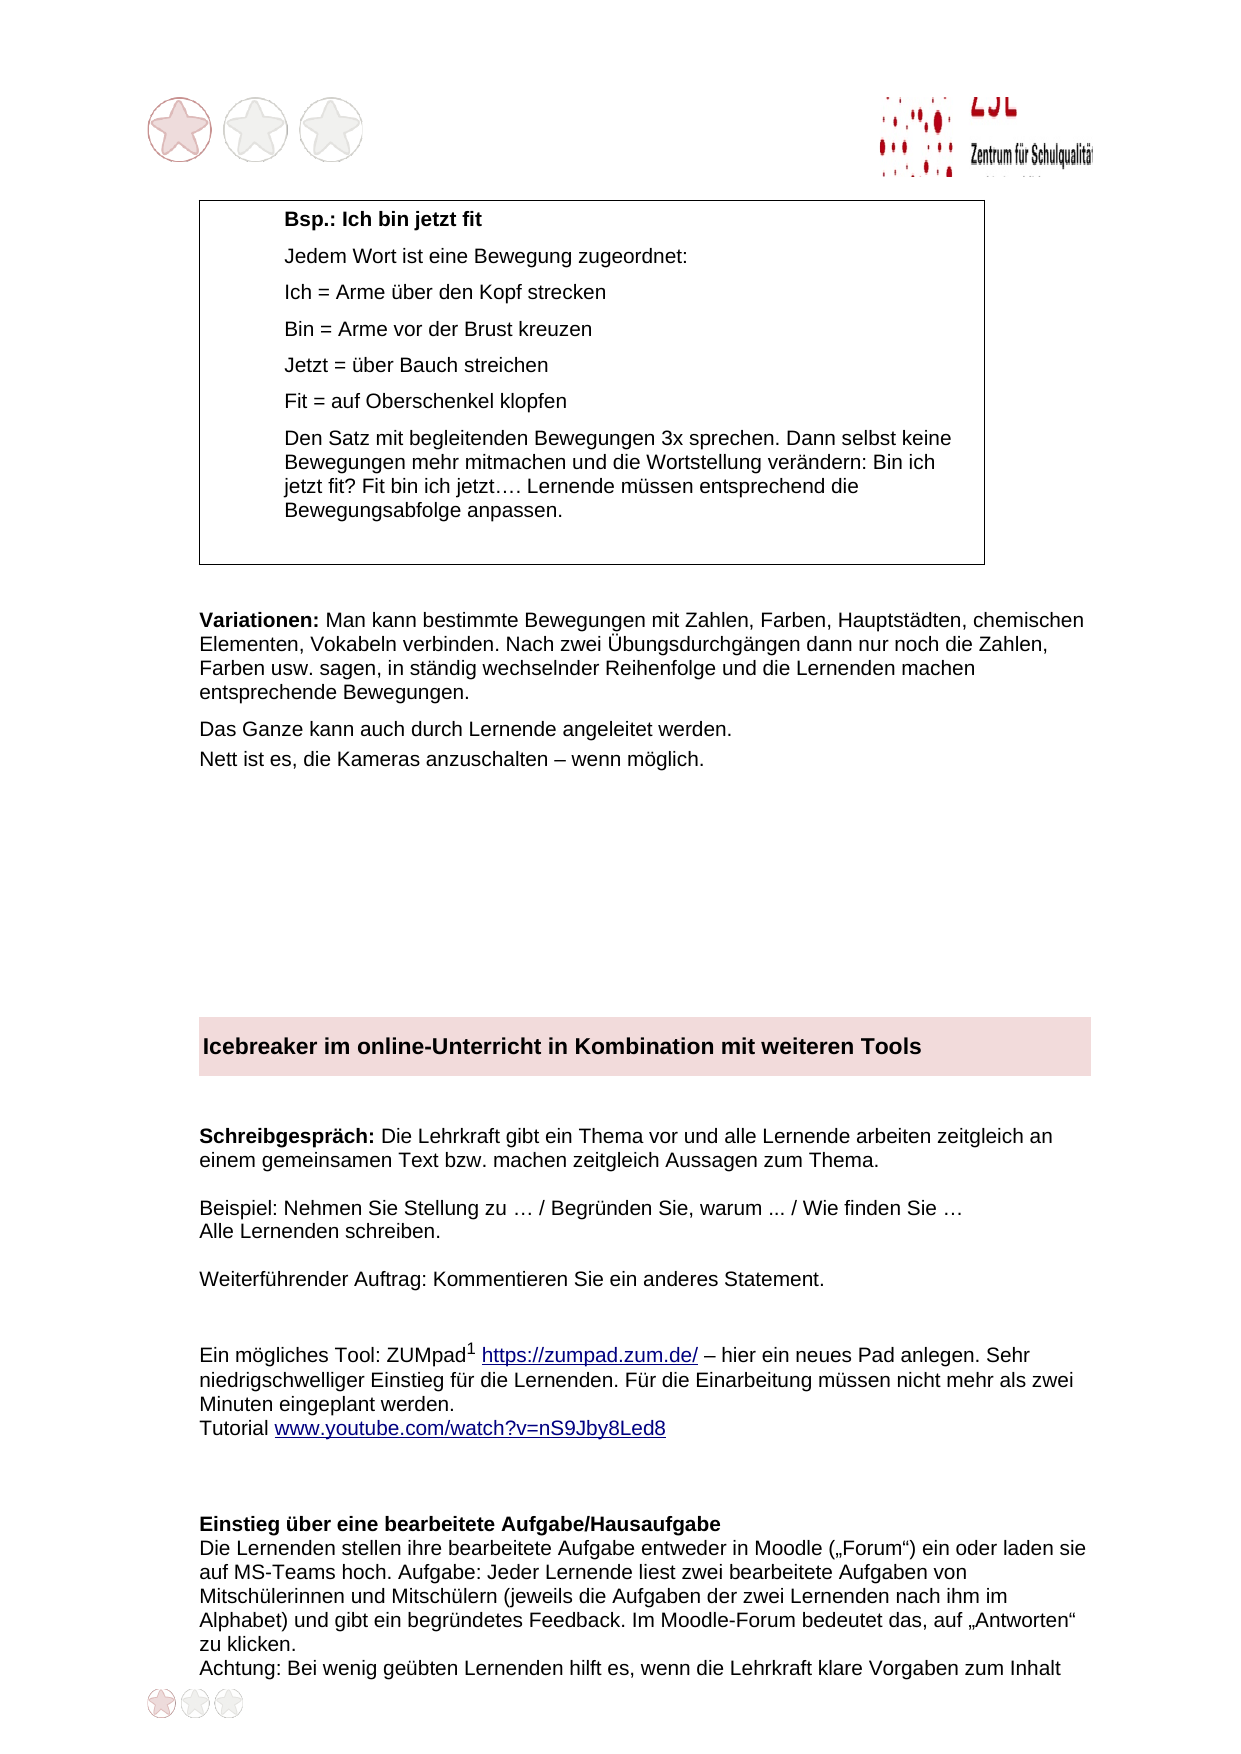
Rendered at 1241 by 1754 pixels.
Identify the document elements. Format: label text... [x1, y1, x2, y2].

table_cell Schreibgespräch: Die Lehrkraft gibt ein Thema vor und alle Lernende arbeiten zeitgleich an einem gemeinsamen Text bzw. machen zeitgleich Aussagen zum Thema. Beispiel: Nehmen Sie Stellung zu … / Begründen Sie, warum ... / Wie finden Sie … Alle Lernenden schreiben. Weiterführender Auftrag: Kommentieren Sie ein anderes Statement. Ein mögliches Tool: ZUMpad1 https://zumpad.zum.de/ – hier ein neues Pad anlegen. Sehr niedrigschwelliger Einstieg für die Lernenden. Für die Einarbeitung müssen nicht mehr als zwei Minuten eingeplant werden. Tutorial www.youtube.com/watch?v=nS9Jby8Led8 Einstieg über eine bearbeitete Aufgabe/Hausaufgabe Die Lernenden stellen ihre bearbeitete Aufgabe entweder in Moodle („Forum“) ein oder laden sie auf MS-Teams hoch. Aufgabe: Jeder Lernende liest zwei bearbeitete Aufgaben von Mitschülerinnen und Mitschülern (jeweils die Aufgaben der zwei Lernenden nach ihm im Alphabet) und gibt ein begründetes Feedback. Im Moodle-Forum bedeutet das, auf „Antworten“ zu klicken. Achtung: Bei wenig geübten Lernenden hilft es, wenn die Lehrkraft klare Vorgaben zum Inhalt [196, 774, 1091, 1683]
table_header Icebreaker im online-Unterricht in Kombination mit weiteren Tools [199, 1017, 1091, 1076]
table_cell [148, 774, 196, 1683]
table_cell Variationen: Man kann bestimmte Bewegungen mit Zahlen, Farben, Hauptstädten, chemischen Elementen, Vokabeln verbinden. Nach zwei Übungsdurchgängen dann nur noch die Zahlen, Farben usw. sagen, in ständig wechselnder Reihenfolge und die Lernenden machen entsprechende Bewegungen. Das Ganze kann auch durch Lernende angeleitet werden. Nett ist es, die Kameras anzuschalten – wenn möglich. [196, 196, 1091, 774]
table_header Bsp.: Ich bin jetzt fit Jedem Wort ist eine Bewegung zugeordnet: Ich = Arme über den Kopf strecken Bin = Arme vor der Brust kreuzen Jetzt = über Bauch streichen Fit = auf Oberschenkel klopfen Den Satz mit begleitenden Bewegungen 3x sprechen. Dann selbst keine Bewegungen mehr mitmachen und die Wortstellung verändern: Bin ich jetzt fit? Fit bin ich jetzt…. Lernende müssen entsprechend die Bewegungsabfolge anpassen. [200, 201, 984, 564]
table_cell [148, 196, 196, 774]
